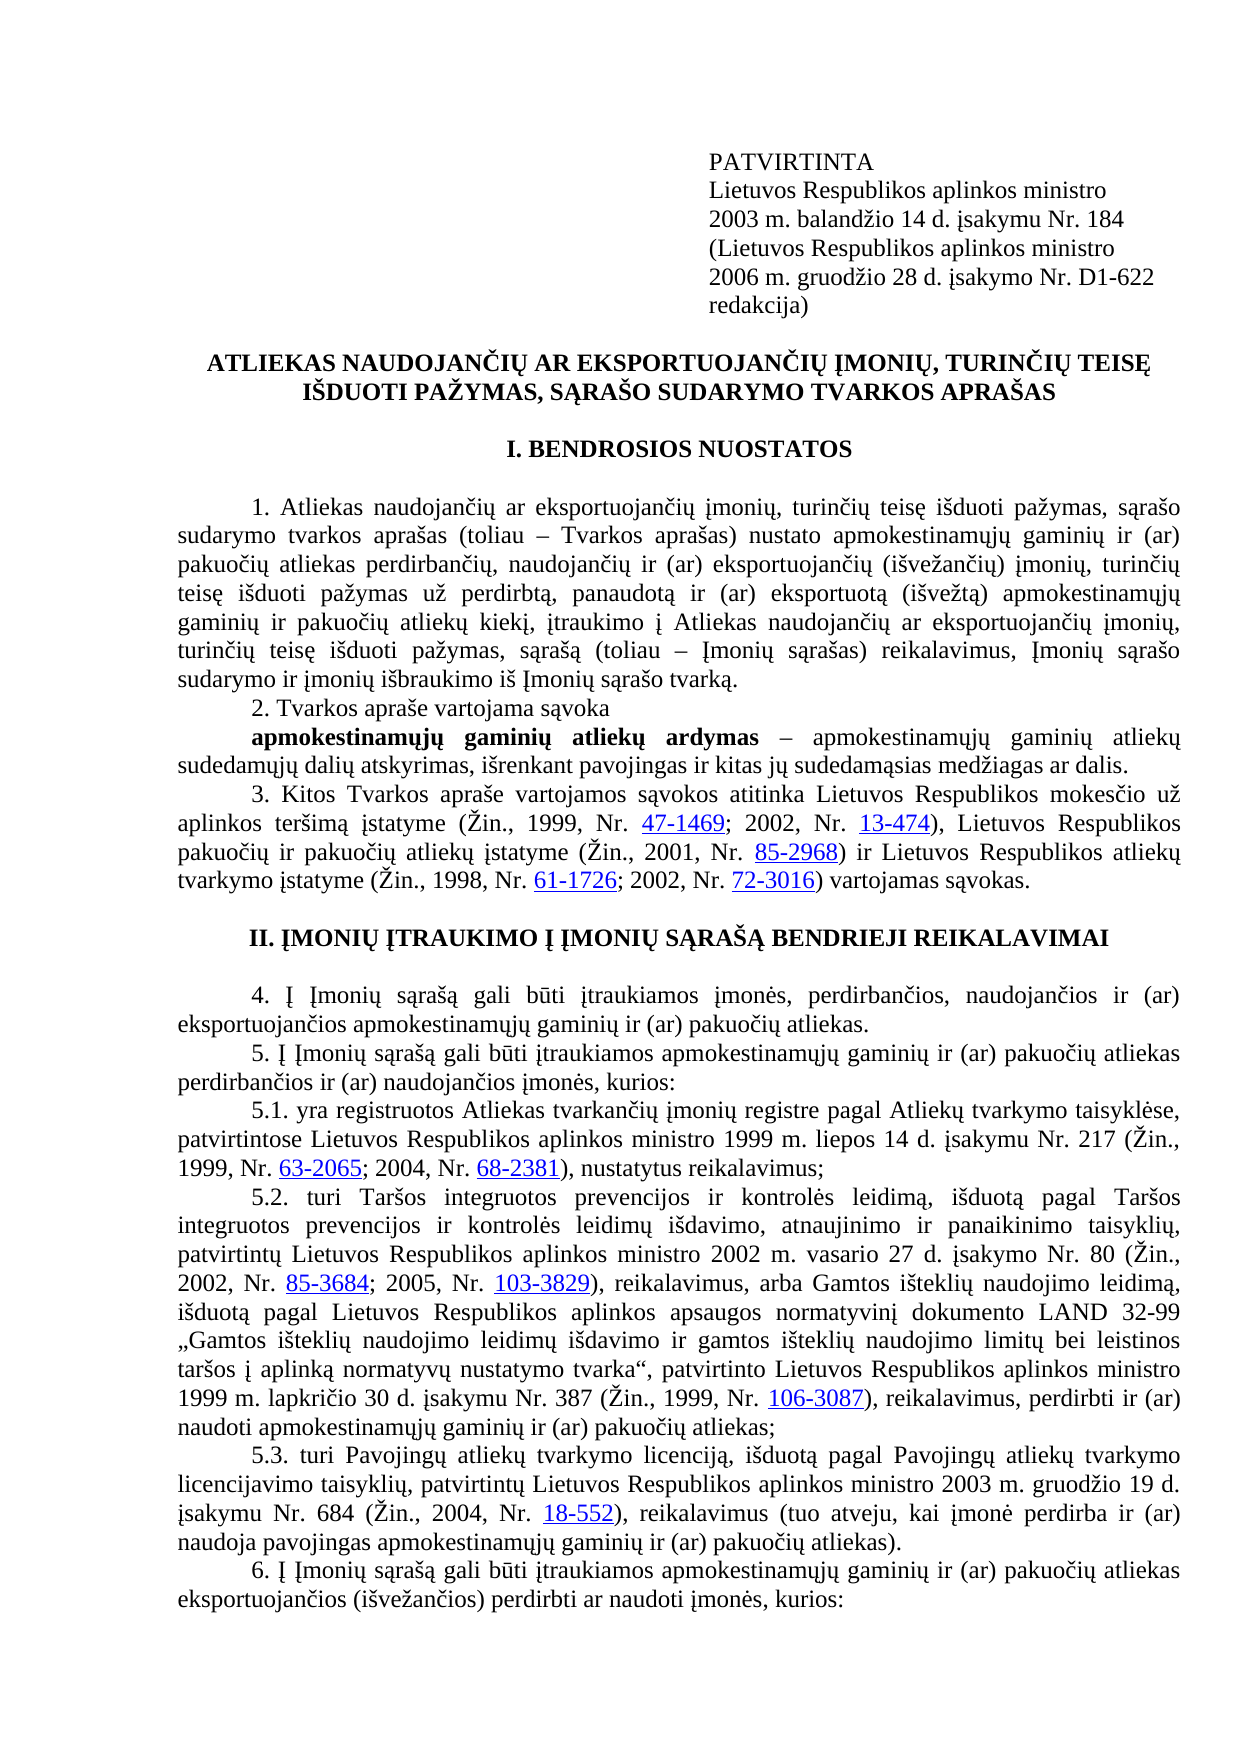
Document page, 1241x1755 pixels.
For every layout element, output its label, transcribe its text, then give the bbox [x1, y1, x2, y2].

text redakcija) [177, 291, 1181, 319]
text 2003 m. balandžio 14 d. įsakymu Nr. 184 [177, 204, 1181, 233]
text 4. Į Įmonių sąrašą gali būti įtraukiamos įmonės, perdirbančios, naudojančios ir (ar) eksportuojančios apmokestinamųjų gaminių ir (ar) pakuočių atliekas. [177, 981, 1181, 1038]
text 1. Atliekas naudojančių ar eksportuojančių įmonių, turinčių teisę išduoti pažymas, sąrašo sudarymo tvarkos aprašas (toliau – Tvarkos aprašas) nustato apmokestinamųjų gaminių ir (ar) pakuočių atliekas perdirbančių, naudojančių ir (ar) eksportuojančių (išvežančių) įmonių, turinčių teisę išduoti pažymas už perdirbtą, panaudotą ir (ar) eksportuotą (išvežtą) apmokestinamųjų gaminių ir pakuočių atliekų kiekį, įtraukimo į Atliekas naudojančių ar eksportuojančių įmonių, turinčių teisę išduoti pažymas, sąrašą (toliau – Įmonių sąrašas) reikalavimus, Įmonių sąrašo sudarymo ir įmonių išbraukimo iš Įmonių sąrašo tvarką. [177, 492, 1181, 693]
text apmokestinamųjų gaminių atliekų ardymas – apmokestinamųjų gaminių atliekų sudedamųjų dalių atskyrimas, išrenkant pavojingas ir kitas jų sudedamąsias medžiagas ar dalis. [177, 722, 1181, 779]
text I. BENDROSIOS NUOSTATOS [177, 434, 1181, 463]
text 6. Į Įmonių sąrašą gali būti įtraukiamos apmokestinamųjų gaminių ir (ar) pakuočių atliekas eksportuojančios (išvežančios) perdirbti ar naudoti įmonės, kurios: [177, 1556, 1181, 1613]
text (Lietuvos Respublikos aplinkos ministro [177, 233, 1181, 262]
text 2006 m. gruodžio 28 d. įsakymo Nr. D1-622 [177, 262, 1181, 291]
text Lietuvos Respublikos aplinkos ministro [177, 176, 1181, 204]
text 5. Į Įmonių sąrašą gali būti įtraukiamos apmokestinamųjų gaminių ir (ar) pakuočių atliekas perdirbančios ir (ar) naudojančios įmonės, kurios: [177, 1038, 1181, 1096]
text ATLIEKAS NAUDOJANČIŲ AR EKSPORTUOJANČIŲ ĮMONIŲ, TURINČIŲ TEISĘ IŠDUOTI PAŽYMAS, SĄRAŠO SUDARYMO TVARKOS APRAŠAS [177, 348, 1181, 406]
text 5.2. turi Taršos integruotos prevencijos ir kontrolės leidimą, išduotą pagal Taršos integruotos prevencijos ir kontrolės leidimų išdavimo, atnaujinimo ir panaikinimo taisyklių, patvirtintų Lietuvos Respublikos aplinkos ministro 2002 m. vasario 27 d. įsakymo Nr. 80 (Žin., 2002, Nr. 85-3684; 2005, Nr. 103-3829), reikalavimus, arba Gamtos išteklių naudojimo leidimą, išduotą pagal Lietuvos Respublikos aplinkos apsaugos normatyvinį dokumento LAND 32-99 „Gamtos išteklių naudojimo leidimų išdavimo ir gamtos išteklių naudojimo limitų bei leistinos taršos į aplinką normatyvų nustatymo tvarka“, patvirtinto Lietuvos Respublikos aplinkos ministro 1999 m. lapkričio 30 d. įsakymu Nr. 387 (Žin., 1999, Nr. 106-3087), reikalavimus, perdirbti ir (ar) naudoti apmokestinamųjų gaminių ir (ar) pakuočių atliekas; [177, 1182, 1181, 1441]
text 2. Tvarkos apraše vartojama sąvoka [177, 693, 1181, 722]
text 3. Kitos Tvarkos apraše vartojamos sąvokos atitinka Lietuvos Respublikos mokesčio už aplinkos teršimą įstatyme (Žin., 1999, Nr. 47-1469; 2002, Nr. 13-474), Lietuvos Respublikos pakuočių ir pakuočių atliekų įstatyme (Žin., 2001, Nr. 85-2968) ir Lietuvos Respublikos atliekų tvarkymo įstatyme (Žin., 1998, Nr. 61-1726; 2002, Nr. 72-3016) vartojamas sąvokas. [177, 779, 1181, 894]
text 5.3. turi Pavojingų atliekų tvarkymo licenciją, išduotą pagal Pavojingų atliekų tvarkymo licencijavimo taisyklių, patvirtintų Lietuvos Respublikos aplinkos ministro 2003 m. gruodžio 19 d. įsakymu Nr. 684 (Žin., 2004, Nr. 18-552), reikalavimus (tuo atveju, kai įmonė perdirba ir (ar) naudoja pavojingas apmokestinamųjų gaminių ir (ar) pakuočių atliekas). [177, 1441, 1181, 1556]
text 5.1. yra registruotos Atliekas tvarkančių įmonių registre pagal Atliekų tvarkymo taisyklėse, patvirtintose Lietuvos Respublikos aplinkos ministro 1999 m. liepos 14 d. įsakymu Nr. 217 (Žin., 1999, Nr. 63-2065; 2004, Nr. 68-2381), nustatytus reikalavimus; [177, 1096, 1181, 1182]
text PATVIRTINTA [177, 147, 1181, 176]
text II. ĮMONIŲ ĮTRAUKIMO Į ĮMONIŲ SĄRAŠĄ BENDRIEJI REIKALAVIMAI [177, 923, 1181, 952]
